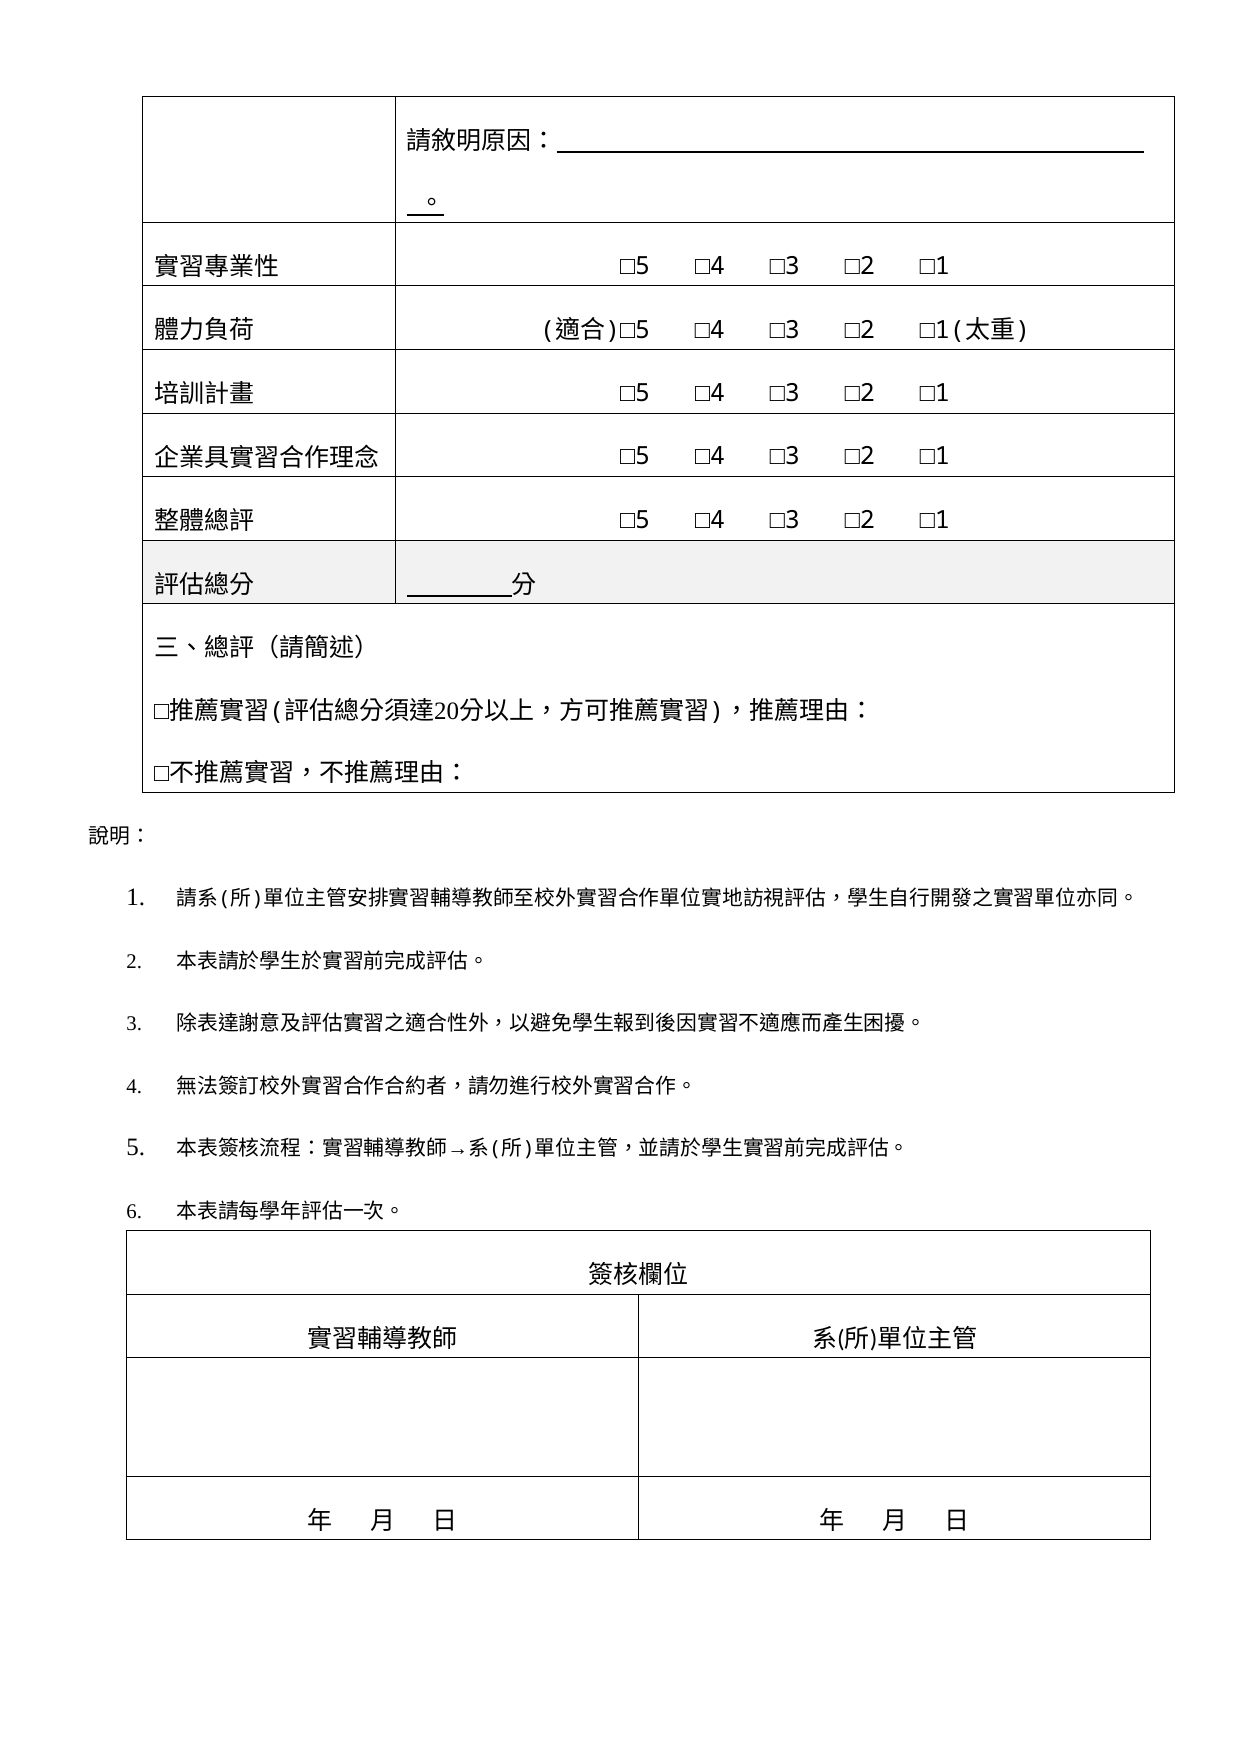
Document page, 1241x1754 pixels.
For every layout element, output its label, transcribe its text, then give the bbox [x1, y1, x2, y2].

table_cell 三、總評（請簡述） □推薦實習(評估總分須達20分以上，方可推薦實習)，推薦理由： □不推薦實習，不推薦理由： [143, 604, 1174, 792]
list 本表簽核流程：實習輔導教師→系(所)單位主管，並請於學生實習前完成評估。 [126, 1105, 1152, 1168]
list 無法簽訂校外實習合作合約者，請勿進行校外實習合作。 [126, 1043, 1152, 1105]
table_cell 實習專業性 [143, 223, 395, 285]
table_cell 年 月 日 [127, 1477, 638, 1539]
table_cell [639, 1358, 1150, 1476]
table_cell 系(所)單位主管 [639, 1295, 1150, 1357]
table_cell 整體總評 [143, 477, 395, 539]
table_cell 請敘明原因： 。 [396, 97, 1174, 222]
table_cell (適合)□5 □4 □3 □2 □1(太重) [396, 286, 1174, 349]
table_cell □5 □4 □3 □2 □1 [396, 223, 1174, 285]
table_cell [127, 1358, 638, 1476]
table_cell 培訓計畫 [143, 350, 395, 412]
table_cell 年 月 日 [639, 1477, 1150, 1539]
list 本表請每學年評估一次。 [126, 1168, 1152, 1230]
table_cell □5 □4 □3 □2 □1 [396, 350, 1174, 412]
table_cell 評估總分 [143, 541, 395, 603]
table_cell [143, 97, 395, 222]
table_cell □5 □4 □3 □2 □1 [396, 414, 1174, 476]
table_header 簽核欄位 [127, 1231, 1150, 1294]
table_cell 企業具實習合作理念 [143, 414, 395, 476]
list 本表請於學生於實習前完成評估。 [126, 918, 1152, 980]
table_cell 實習輔導教師 [127, 1295, 638, 1357]
table_cell □5 □4 □3 □2 □1 [396, 477, 1174, 539]
list 除表達謝意及評估實習之適合性外，以避免學生報到後因實習不適應而產生困擾。 [126, 980, 1152, 1043]
table_cell 體力負荷 [143, 286, 395, 349]
table_cell 分 [396, 541, 1174, 603]
list 請系(所)單位主管安排實習輔導教師至校外實習合作單位實地訪視評估，學生自行開發之實習單位亦同。 [126, 855, 1152, 918]
text 說明： [89, 793, 1152, 855]
